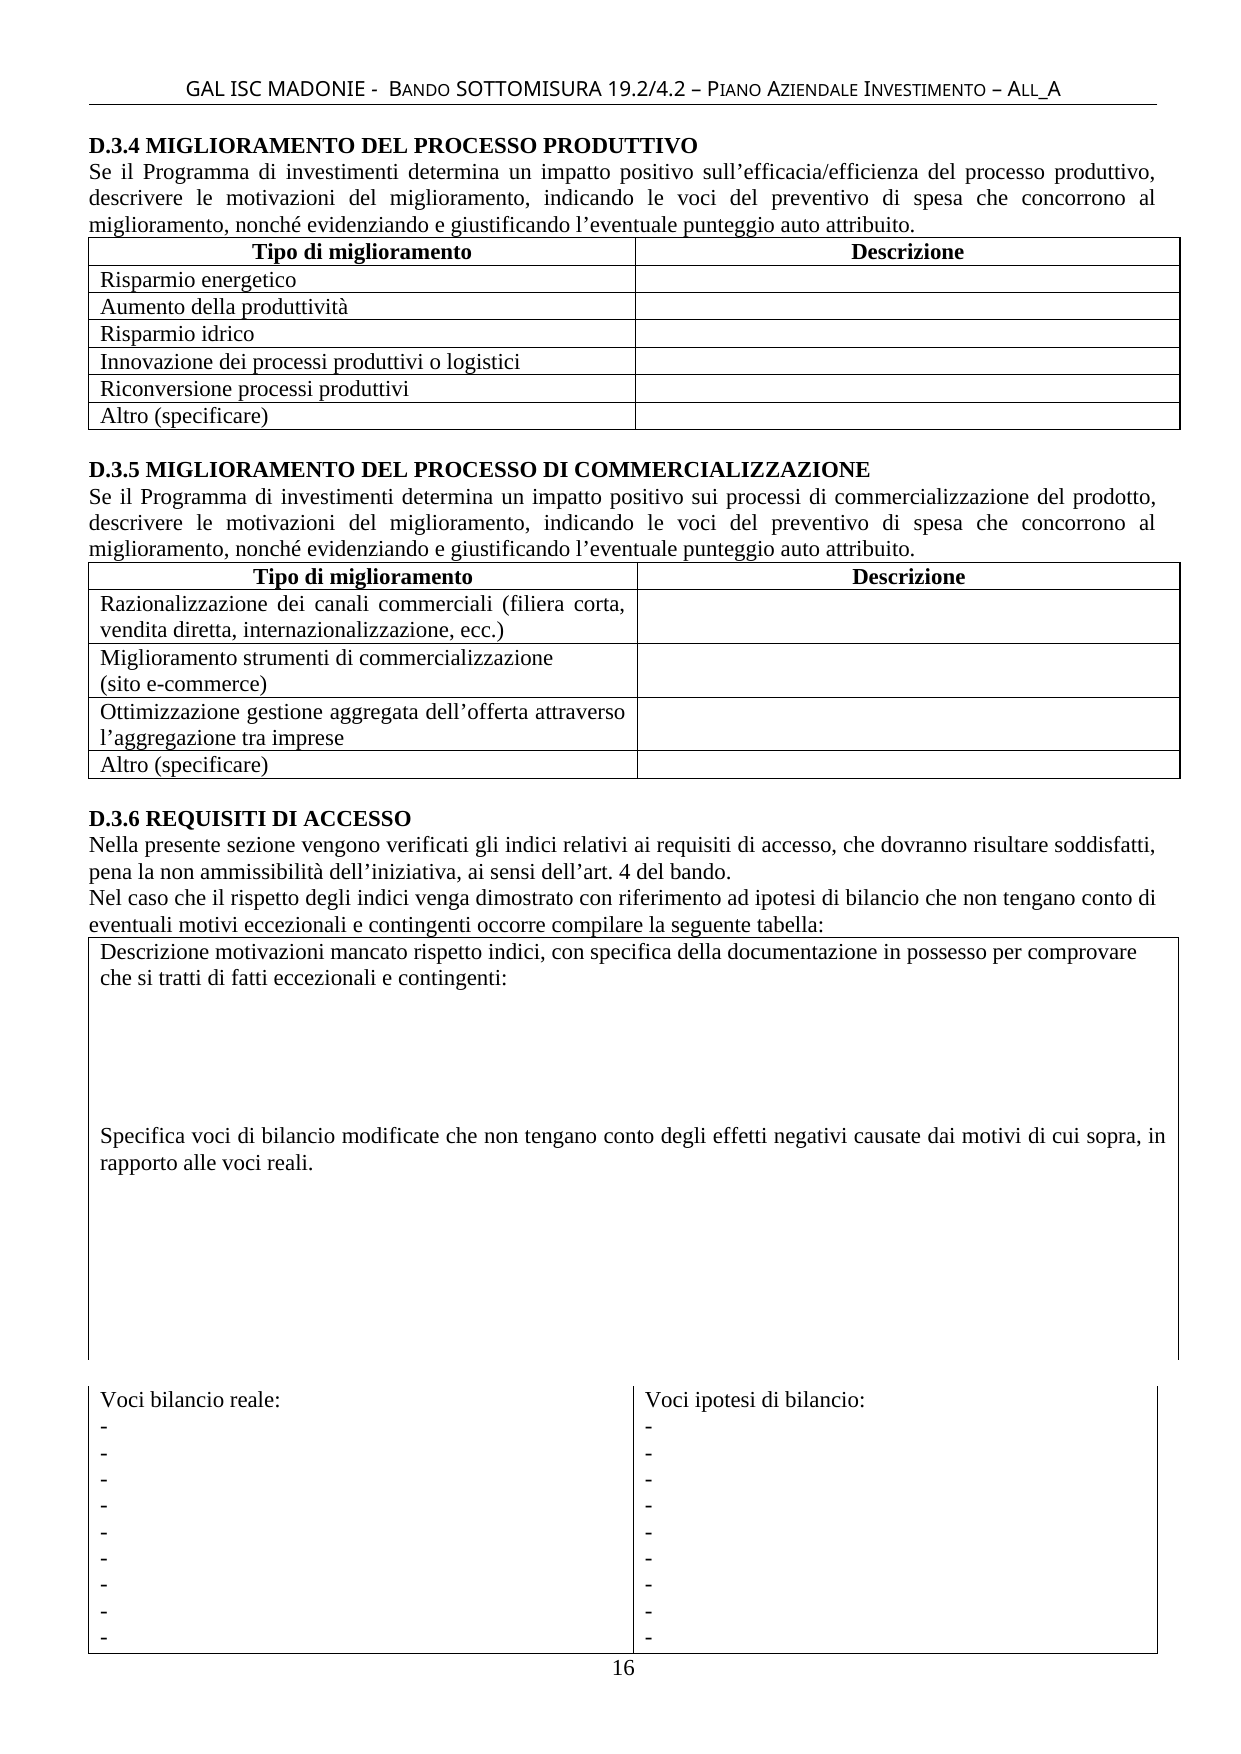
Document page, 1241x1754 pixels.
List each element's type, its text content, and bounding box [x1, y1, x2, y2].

text D.3.5 MIGLIORAMENTO DEL PROCESSO DI COMMERCIALIZZAZIONE [89, 456, 1157, 483]
table_cell Miglioramento strumenti di commercializzazione (sito e-commerce) [89, 644, 637, 697]
table_cell [636, 375, 1179, 402]
table_header Tipo di miglioramento [89, 563, 637, 589]
table_cell Risparmio energetico [89, 266, 635, 292]
table_cell [638, 698, 1179, 750]
text D.3.6 REQUISITI DI ACCESSO [89, 805, 1157, 832]
table_cell Innovazione dei processi produttivi o logistici [89, 348, 635, 374]
table_header Descrizione [638, 563, 1179, 589]
table_cell Altro (specificare) [89, 751, 637, 778]
table_cell Riconversione processi produttivi [89, 375, 635, 402]
table_cell Ottimizzazione gestione aggregata dell’offerta attraverso l’aggregazione tra imprese [89, 698, 637, 750]
table_cell [638, 751, 1179, 778]
text D.3.4 MIGLIORAMENTO DEL PROCESSO PRODUTTIVO [89, 132, 1157, 158]
table_header Descrizione motivazioni mancato rispetto indici, con specifica della documentazione in possesso per comprovare che si tratti di fatti eccezionali e contingenti: Specifica voci di bilancio modificate che non tengano conto degli effetti negativi causate dai motivi di cui sopra, in rapporto alle voci reali. [89, 938, 1178, 1360]
table_cell [636, 320, 1179, 347]
table_cell Aumento della produttività [89, 293, 635, 319]
table_header Tipo di miglioramento [89, 238, 635, 264]
table_cell Risparmio idrico [89, 320, 635, 347]
table_cell [636, 403, 1179, 429]
table_header Descrizione [636, 238, 1179, 264]
table_cell [636, 348, 1179, 374]
table_header Voci bilancio reale: - - - - - - - - - - - [89, 1386, 633, 1653]
text Se il Programma di investimenti determina un impatto positivo sull’efficacia/efficienza del processo produttivo, descrivere le motivazioni del miglioramento, indicando le voci del preventivo di spesa che concorrono al miglioramento, nonché evidenziando e giustificando l’eventuale punteggio auto attribuito. [89, 158, 1157, 237]
table_cell Razionalizzazione dei canali commerciali (filiera corta, vendita diretta, internazionalizzazione, ecc.) [89, 590, 637, 643]
table_cell [636, 266, 1179, 292]
text Nel caso che il rispetto degli indici venga dimostrato con riferimento ad ipotesi di bilancio che non tengano conto di eventuali motivi eccezionali e contingenti occorre compilare la seguente tabella: [89, 884, 1157, 937]
table_cell [638, 644, 1179, 697]
table_cell Altro (specificare) [89, 403, 635, 429]
text Nella presente sezione vengono verificati gli indici relativi ai requisiti di accesso, che dovranno risultare soddisfatti, pena la non ammissibilità dell’iniziativa, ai sensi dell’art. 4 del bando. [89, 832, 1157, 884]
table_header Voci ipotesi di bilancio: - - - - - - - - - - - [634, 1386, 1157, 1653]
table_cell [638, 590, 1179, 643]
table_cell [636, 293, 1179, 319]
text Se il Programma di investimenti determina un impatto positivo sui processi di commercializzazione del prodotto, descrivere le motivazioni del miglioramento, indicando le voci del preventivo di spesa che concorrono al miglioramento, nonché evidenziando e giustificando l’eventuale punteggio auto attribuito. [89, 483, 1157, 562]
